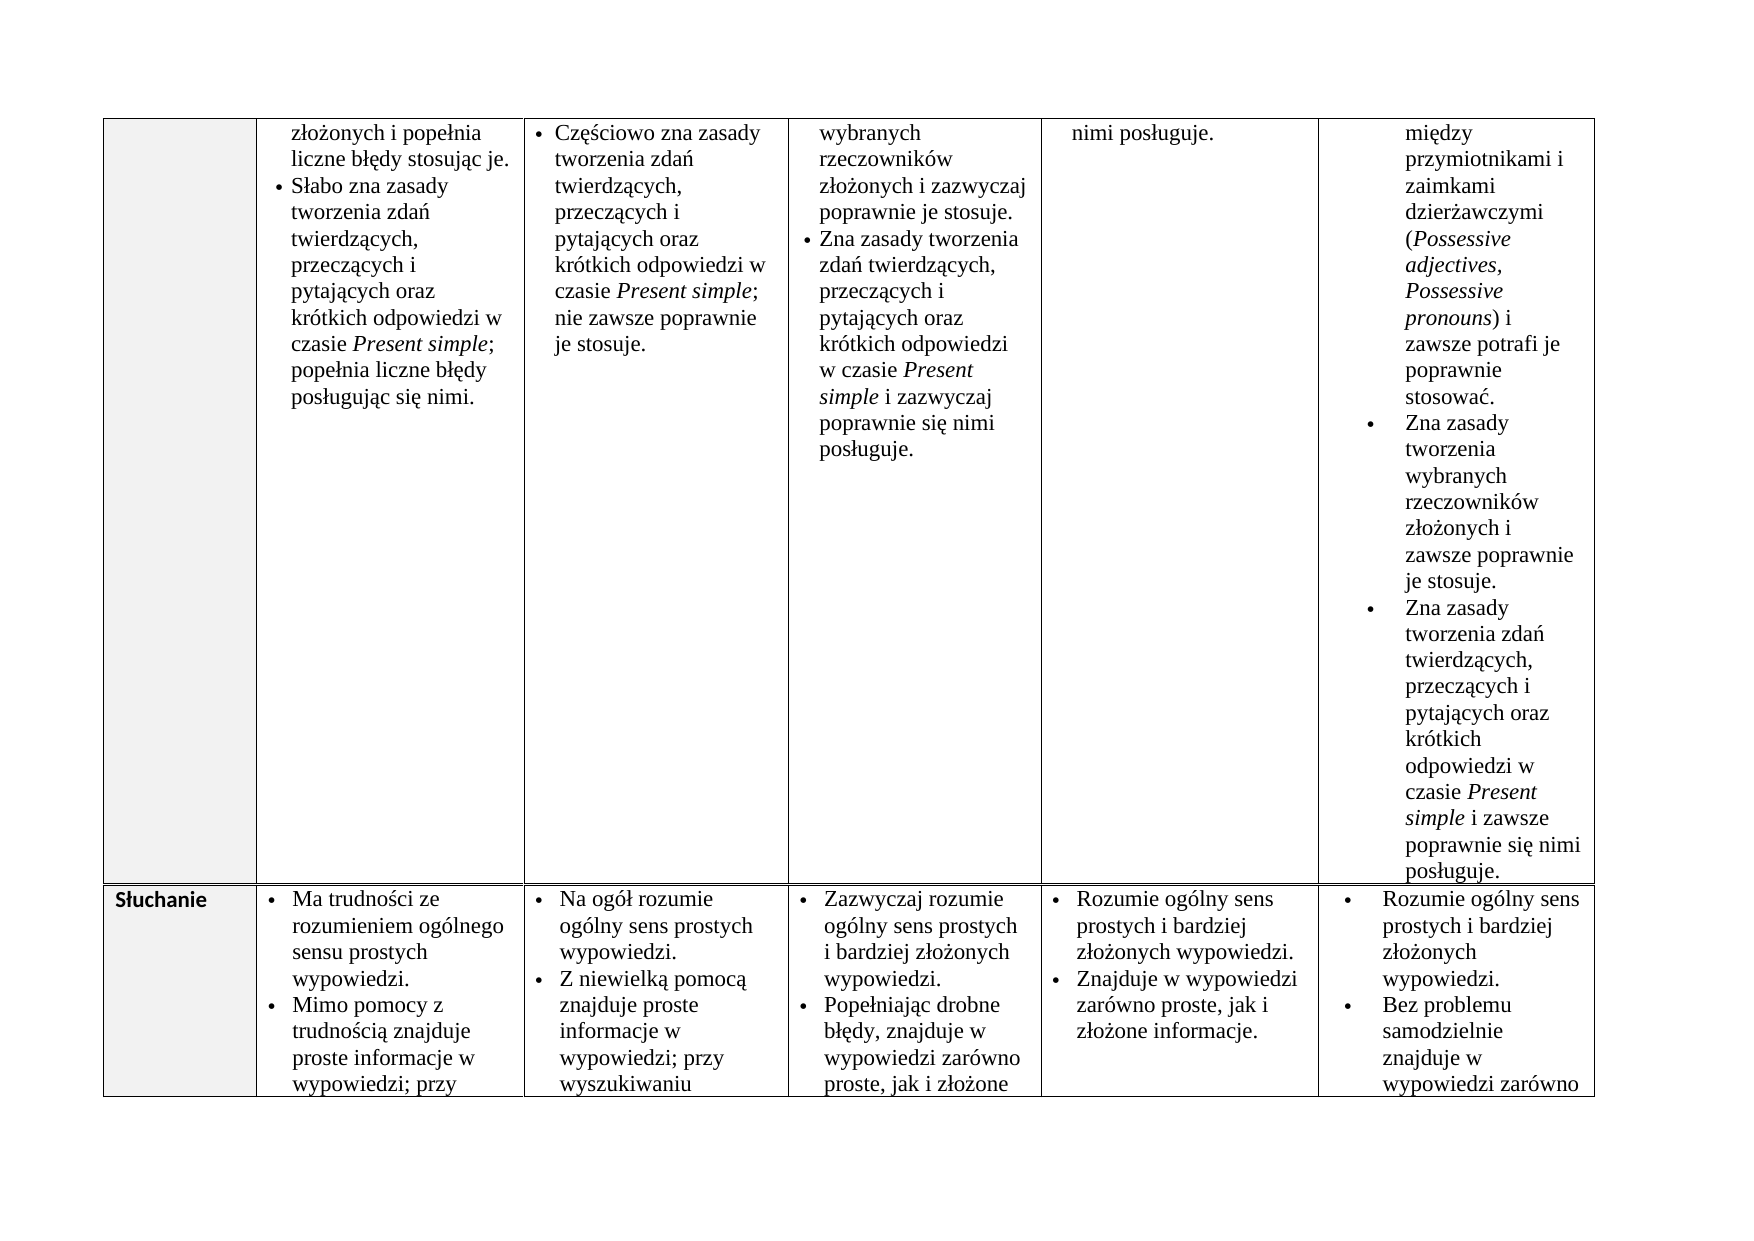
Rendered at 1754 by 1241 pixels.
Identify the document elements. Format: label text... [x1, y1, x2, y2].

table_header Częściowo zna i podaje słownictwo z obszarów: zwierzęta, jedzenie i akcesoria dla zwierząt domowych, zagrożenie i ochrona środowiska naturalnego, przymiotniki opisujące zwierzęta, czasem popełniając błędy. Częściowo zna i nie zawsze poprawnie stosuje przymiotniki regularne i nieregularne w stopniu wyższym. Częściowo i nie zawsze poprawnie stosuje przymiotniki regularne i nieregularne w stopniu najwyższym. Częściowo zna i nie zawsze poprawnie stosuje przymiotniki regularne i nieregularne w stopniu równym używając struktury: as … as. Częściowo zna zasady tworzenia zdań twierdzących i pytających oraz krótkich odpowiedzi z czasownikiem modalnym should i nie zawsze poprawnie się nimi posługuje. Częściowo zna różnicę między przymiotnikami i zaimkami dzierżawczymi (Possessive adjectives, Possessive pronouns); czasem popełnia błędy posługując się nimi. Częściowo zna zasady tworzenia wybranych rzeczowników złożonych i nie zawsze poprawnie je stosuje. Częściowo zna zasady tworzenia zdań twierdzących, przeczących i pytających oraz krótkich odpowiedzi w czasie Present simple; nie zawsze poprawnie je stosuje. [525, 119, 788, 883]
table_header Zna i zawsze poprawnie podaje słownictwo z obszarów: zwierzęta, jedzenie i akcesoria dla zwierząt domowych, zagrożenie i ochrona środowiska naturalnego, przymiotniki opisujące zwierzęta. Zna i zawsze poprawnie stosuje przymiotniki regularne i nieregularne w stopniu wyższym. Zna i zawsze poprawnie stosuje przymiotniki regularne i nieregularne w stopniu najwyższym. Zna i zawsze poprawnie stosuje przymiotniki regularne i nieregularne w stopniu równym używając struktury: as … as. Zna zasady tworzenia zdań twierdzących, przeczących i pytających oraz krótkich odpowiedzi z czasownikiem modalnym should i bezbłędnie, lub niemal bezbłędnie, się nimi posługuje. Zna różnicę między przymiotnikami i zaimkami dzierżawczymi (Possessive adjectives, Possessive pronouns) i zawsze potrafi je poprawnie stosować. Zna zasady tworzenia wybranych rzeczowników złożonych i zawsze poprawnie je stosuje. Zna zasady tworzenia zdań twierdzących, przeczących i pytających oraz krótkich odpowiedzi w czasie Present simple i zawsze poprawnie się nimi posługuje. [1319, 119, 1594, 883]
table_cell Na ogół rozumie ogólny sens prostych wypowiedzi. Z niewielką pomocą znajduje proste informacje w wypowiedzi; przy wyszukiwaniu złożonych informacji popełnia dość liczne błędy. [525, 886, 788, 1096]
table_header Słabo zna i z trudem podaje słownictwo z obszarów: zwierzęta, jedzenie i akcesoria dla zwierząt domowych, zagrożenie i ochrona środowiska naturalnego, przymiotniki opisujące zwierzęta, popełniając liczne błędy. Słabo zna i popełnia dużo błędów, stosując przymiotniki regularne i nieregularne w stopniu wyższym. Słabo zna i popełnia dużo błędów, stosując przymiotniki regularne i nieregularne w stopniu najwyższym. Słabo zna i popełnia dużo błędów, stosując przymiotniki regularne i nieregularne w stopniu równym używając struktury: as … as. Słabo zna zasady tworzenia zdań twierdzących, przeczących i pytających oraz krótkich odpowiedzi z czasownikiem modalnym should; popełnia liczne błędy posługując się nimi. Słabo zna różnicę między przymiotnikami i zaimkami dzierżawczymi (Possessive adjectives, Possessive pronouns); popełnia liczne błędy posługując się nimi. Słabo zna zasady tworzenia wybranych rzeczowników złożonych i popełnia liczne błędy stosując je. Słabo zna zasady tworzenia zdań twierdzących, przeczących i pytających oraz krótkich odpowiedzi w czasie Present simple; popełnia liczne błędy posługując się nimi. [257, 119, 523, 883]
table_cell Zazwyczaj rozumie ogólny sens prostych i bardziej złożonych wypowiedzi. Popełniając drobne błędy, znajduje w wypowiedzi zarówno proste, jak i złożone [789, 886, 1041, 1096]
table_cell Rozumie ogólny sens prostych i bardziej złożonych wypowiedzi. Bez problemu samodzielnie znajduje w wypowiedzi zarówno [1319, 886, 1594, 1096]
table_header wybranych rzeczowników złożonych i zazwyczaj poprawnie je stosuje. Zna zasady tworzenia zdań twierdzących, przeczących i pytających oraz krótkich odpowiedzi w czasie Present simple i zazwyczaj poprawnie się nimi posługuje. [789, 119, 1041, 883]
table_cell Słuchanie [104, 886, 256, 1096]
table_header nimi posługuje. [1042, 119, 1318, 883]
table_cell Rozumie ogólny sens prostych i bardziej złożonych wypowiedzi. Znajduje w wypowiedzi zarówno proste, jak i złożone informacje. [1042, 886, 1318, 1096]
table_cell Ma trudności ze rozumieniem ogólnego sensu prostych wypowiedzi. Mimo pomocy z trudnością znajduje proste informacje w wypowiedzi; przy [257, 886, 523, 1096]
table_header [104, 119, 256, 883]
